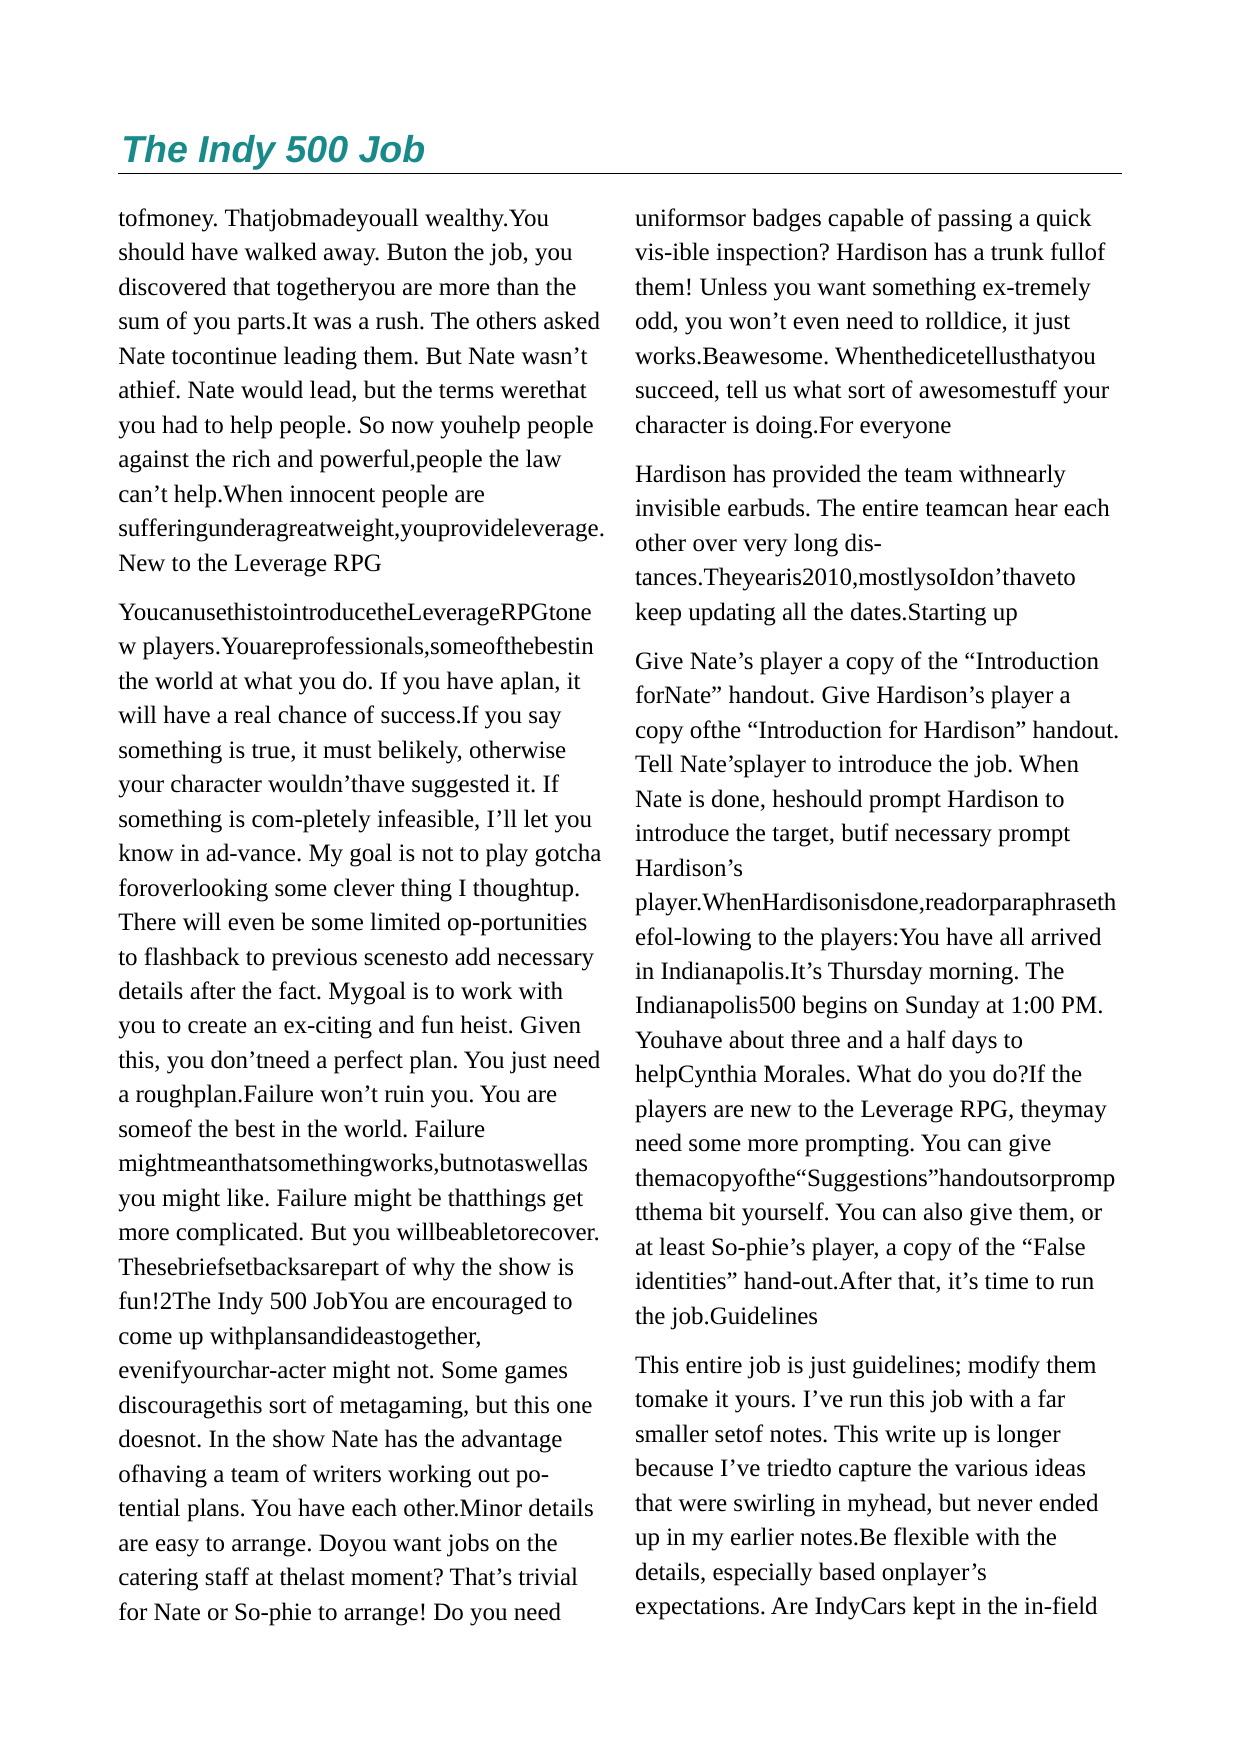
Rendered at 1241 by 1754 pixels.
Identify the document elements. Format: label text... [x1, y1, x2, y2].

text Hardison has provided the team withnearly invisible earbuds. The entire teamcan hear each other over very long dis-tances.Theyearis2010,mostlysoIdon’thaveto keep updating all the dates.Starting up [635, 459, 1122, 626]
text This entire job is just guidelines; modify them tomake it yours. I’ve run this job with a far smaller setof notes. This write up is longer because I’ve triedto capture the various ideas that were swirling in myhead, but never ended up in my earlier notes.Be flexible with the details, especially based onplayer’s expectations. Are IndyCars kept in the in-field [635, 1350, 1122, 1620]
text uniformsor badges capable of passing a quick vis-ible inspection? Hardison has a trunk fullof them! Unless you want something ex-tremely odd, you won’t even need to rolldice, it just works.Beawesome. Whenthedicetellusthatyou succeed, tell us what sort of awesomestuff your character is doing.For everyone [635, 203, 1122, 438]
text tofmoney. Thatjobmadeyouall wealthy.You should have walked away. Buton the job, you discovered that togetheryou are more than the sum of you parts.It was a rush. The others asked Nate tocontinue leading them. But Nate wasn’t athief. Nate would lead, but the terms werethat you had to help people. So now youhelp people against the rich and powerful,people the law can’t help.When innocent people are sufferingunderagreatweight,youprovideleverage.New to the Leverage RPG [118, 203, 605, 576]
text Give Nate’s player a copy of the “Introduction forNate” handout. Give Hardison’s player a copy ofthe “Introduction for Hardison” handout. Tell Nate’splayer to introduce the job. When Nate is done, heshould prompt Hardison to introduce the target, butif necessary prompt Hardison’s player.WhenHardisonisdone,readorparaphrasethefol-lowing to the players:You have all arrived in Indianapolis.It’s Thursday morning. The Indianapolis500 begins on Sunday at 1:00 PM. Youhave about three and a half days to helpCynthia Morales. What do you do?If the players are new to the Leverage RPG, theymay need some more prompting. You can give themacopyofthe“Suggestions”handoutsorpromptthema bit yourself. You can also give them, or at least So-phie’s player, a copy of the “False identities” hand-out.After that, it’s time to run the job.Guidelines [635, 646, 1122, 1330]
text YoucanusethistointroducetheLeverageRPGtonew players.Youareprofessionals,someofthebestin the world at what you do. If you have aplan, it will have a real chance of success.If you say something is true, it must belikely, otherwise your character wouldn’thave suggested it. If something is com-pletely infeasible, I’ll let you know in ad-vance. My goal is not to play gotcha foroverlooking some clever thing I thoughtup. There will even be some limited op-portunities to flashback to previous scenesto add necessary details after the fact. Mygoal is to work with you to create an ex-citing and fun heist. Given this, you don’tneed a perfect plan. You just need a roughplan.Failure won’t ruin you. You are someof the best in the world. Failure mightmeanthatsomethingworks,butnotaswellas you might like. Failure might be thatthings get more complicated. But you willbeabletorecover. Thesebriefsetbacksarepart of why the show is fun!2The Indy 500 JobYou are encouraged to come up withplansandideastogether, evenifyourchar-acter might not. Some games discouragethis sort of metagaming, but this one doesnot. In the show Nate has the advantage ofhaving a team of writers working out po-tential plans. You have each other.Minor details are easy to arrange. Doyou want jobs on the catering staff at thelast moment? That’s trivial for Nate or So-phie to arrange! Do you need [118, 597, 605, 1625]
